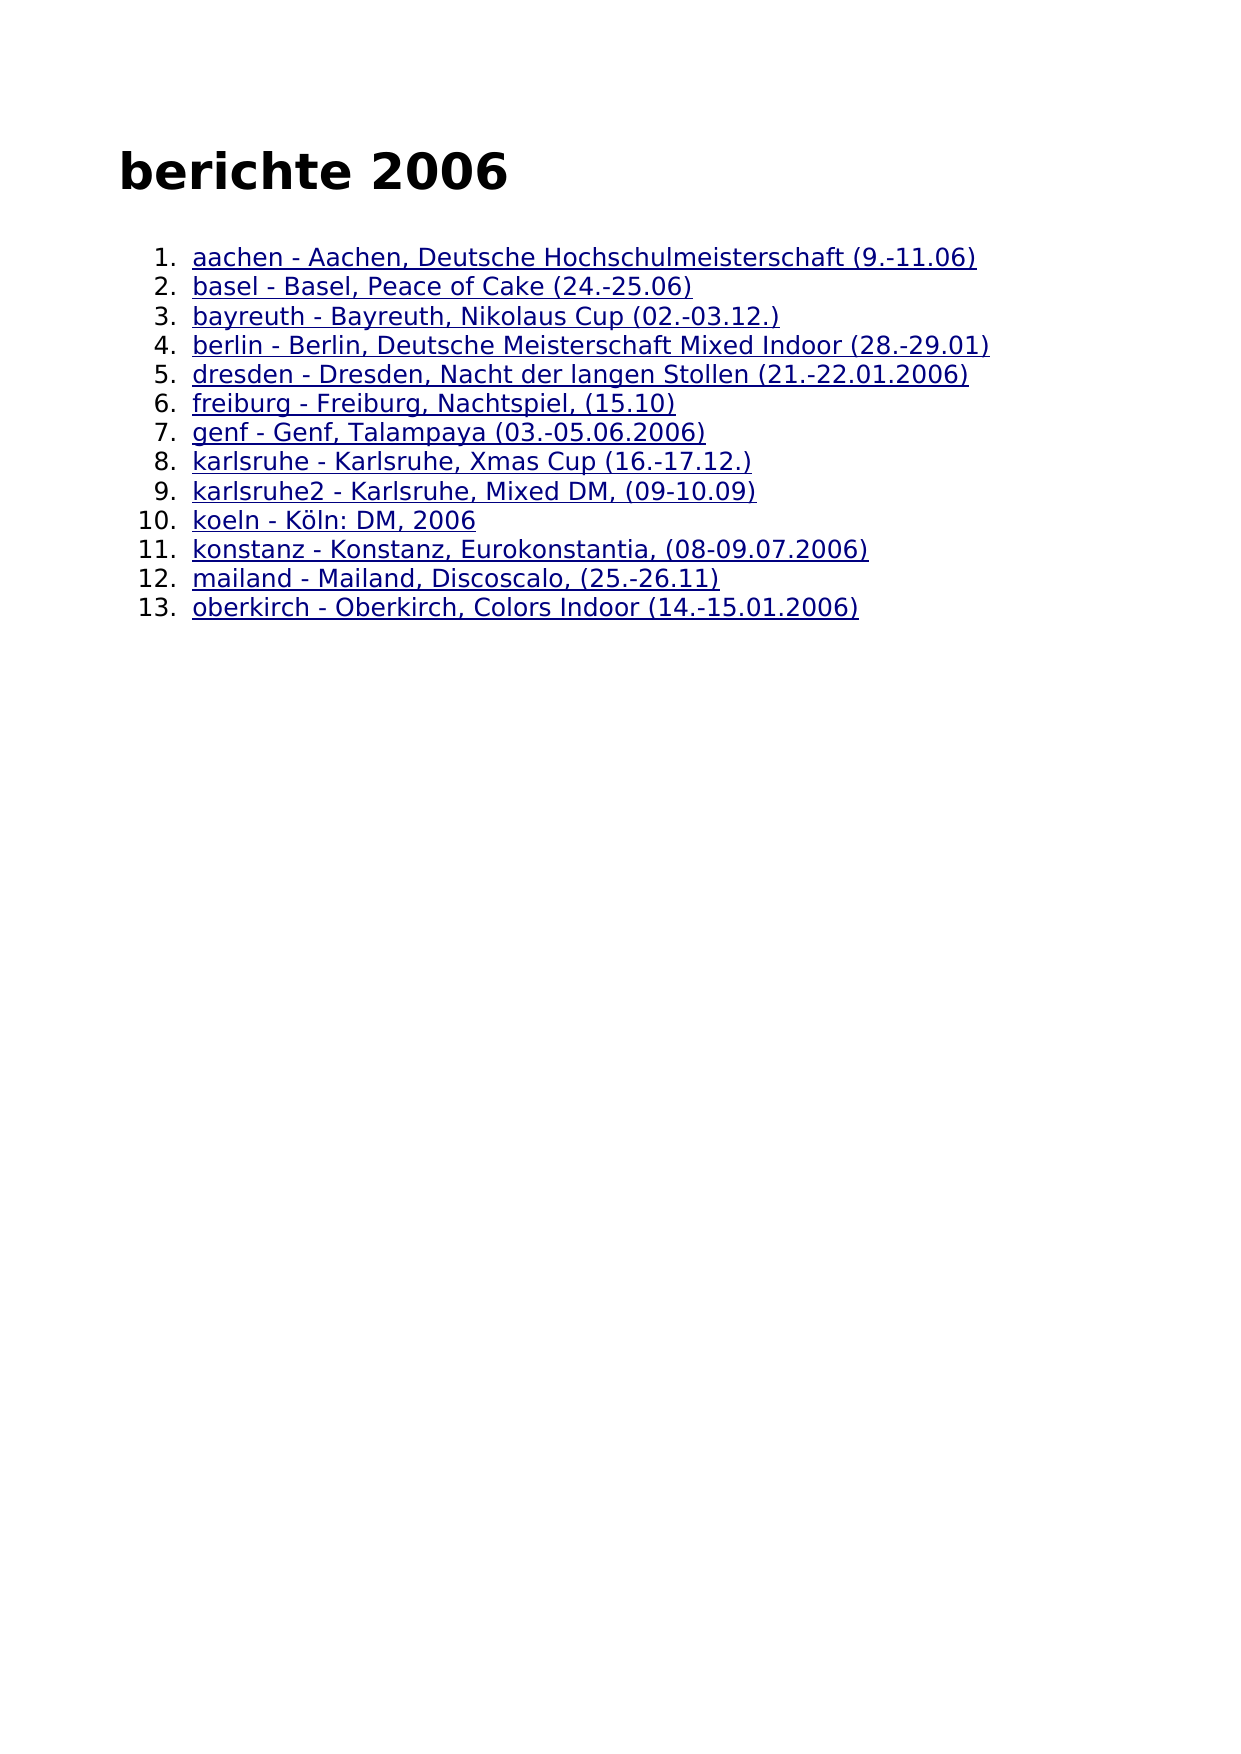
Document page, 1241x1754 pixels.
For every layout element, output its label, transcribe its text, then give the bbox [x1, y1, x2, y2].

list basel - Basel, Peace of Cake (24.-25.06) [177, 272, 1122, 302]
subtitle berichte 2006 [118, 143, 1122, 201]
list konstanz - Konstanz, Eurokonstantia, (08-09.07.2006) [177, 535, 1122, 564]
list koeln - Köln: DM, 2006 [177, 506, 1122, 535]
list aachen - Aachen, Deutsche Hochschulmeisterschaft (9.-11.06) [177, 243, 1122, 272]
list freiburg - Freiburg, Nachtspiel, (15.10) [177, 389, 1122, 418]
list mailand - Mailand, Discoscalo, (25.-26.11) [177, 564, 1122, 593]
list bayreuth - Bayreuth, Nikolaus Cup (02.-03.12.) [177, 302, 1122, 331]
list oberkirch - Oberkirch, Colors Indoor (14.-15.01.2006) [177, 593, 1122, 622]
list berlin - Berlin, Deutsche Meisterschaft Mixed Indoor (28.-29.01) [177, 331, 1122, 360]
list karlsruhe2 - Karlsruhe, Mixed DM, (09-10.09) [177, 477, 1122, 506]
list karlsruhe - Karlsruhe, Xmas Cup (16.-17.12.) [177, 447, 1122, 477]
list dresden - Dresden, Nacht der langen Stollen (21.-22.01.2006) [177, 360, 1122, 389]
list genf - Genf, Talampaya (03.-05.06.2006) [177, 418, 1122, 447]
